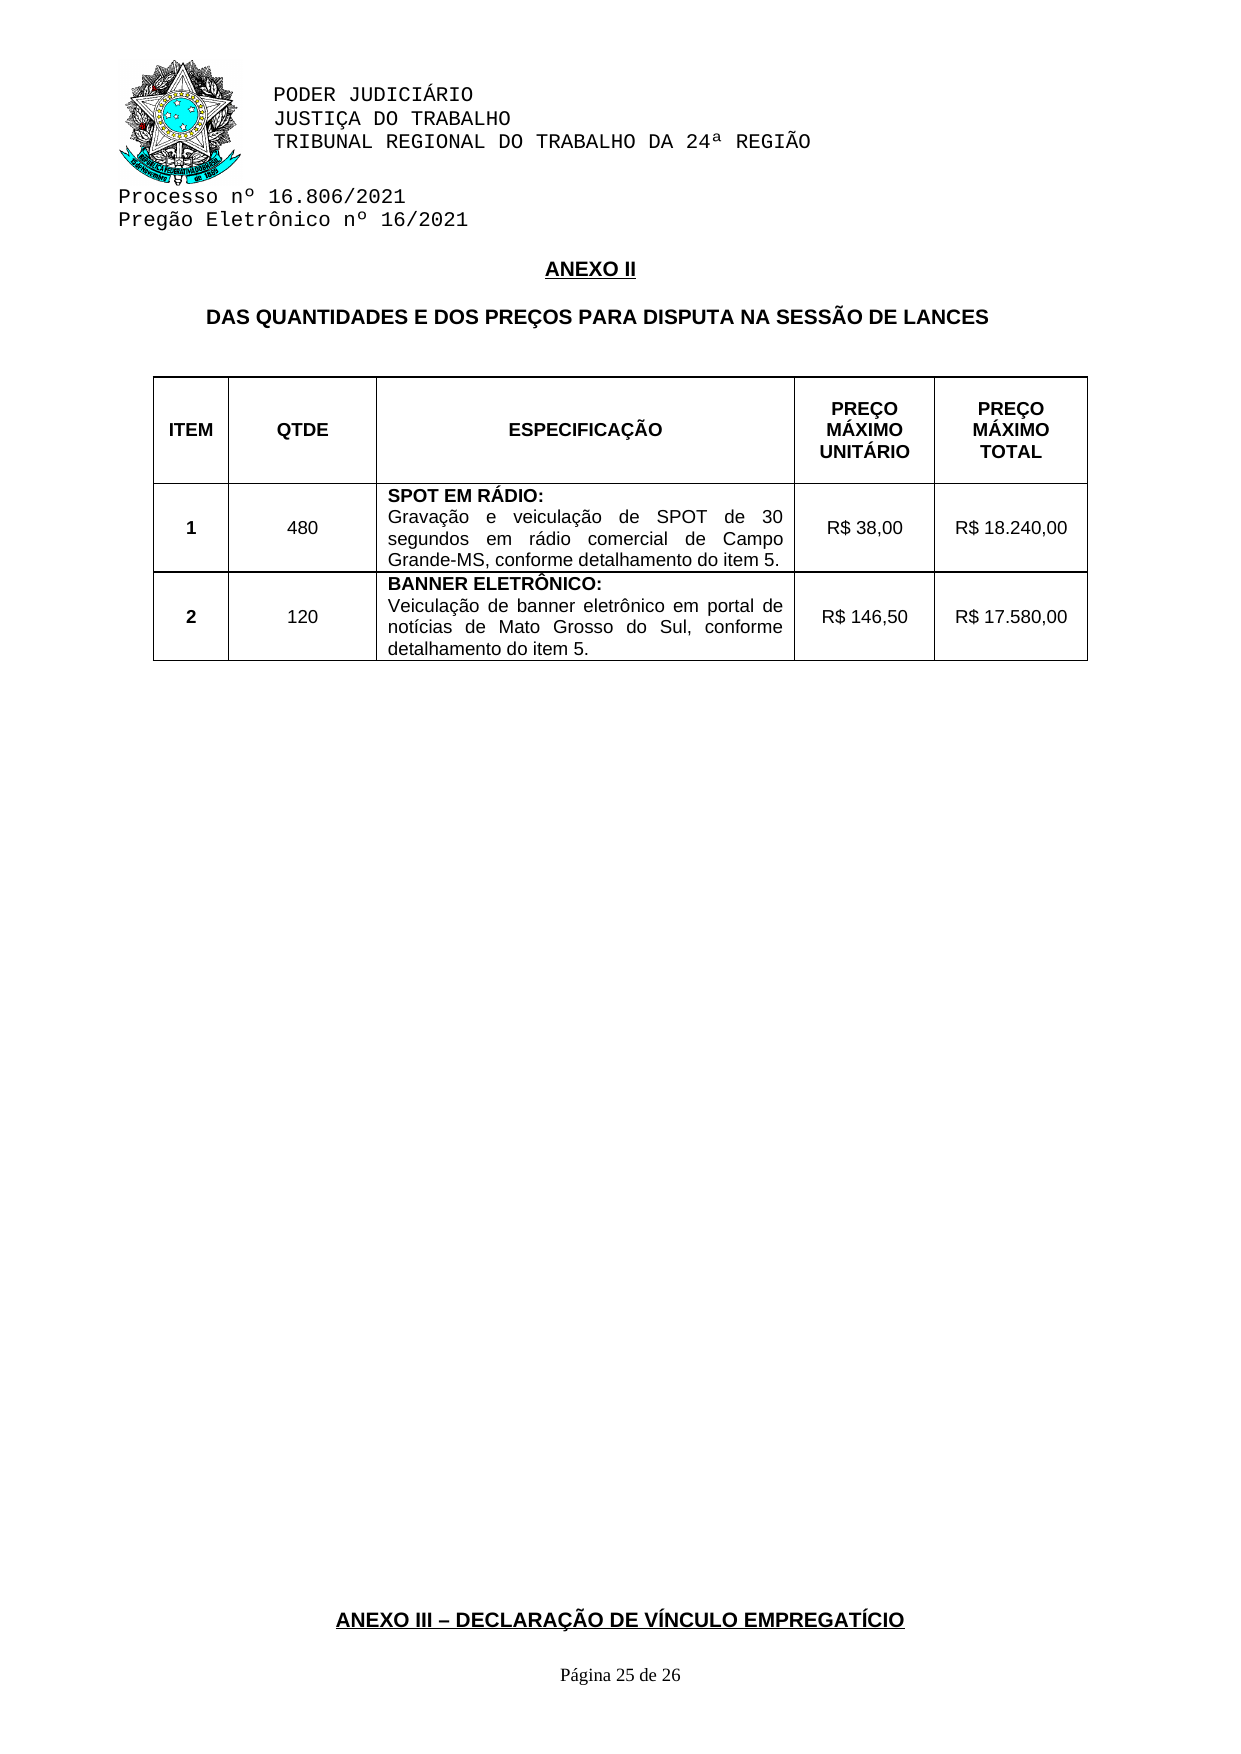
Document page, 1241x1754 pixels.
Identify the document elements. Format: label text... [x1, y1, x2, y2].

text ANEXO II [59, 257, 1121, 281]
table_cell BANNER ELETRÔNICO: Veiculação de banner eletrônico em portal de notícias de Mato Grosso do Sul, conforme detalhamento do item 5. [377, 573, 794, 660]
table_cell R$ 18.240,00 [935, 484, 1087, 571]
table_cell 1 [154, 484, 228, 571]
text DAS QUANTIDADES E DOS PREÇOS PARA DISPUTA NA SESSÃO DE LANCES [74, 304, 1121, 328]
table_header ESPECIFICAÇÃO [377, 378, 794, 483]
table_cell R$ 38,00 [795, 484, 934, 571]
text ANEXO III – DECLARAÇÃO DE VÍNCULO EMPREGATÍCIO [118, 1607, 1122, 1631]
table_header QTDE [229, 378, 376, 483]
table_header ITEM [154, 378, 228, 483]
table_cell 120 [229, 573, 376, 660]
table_cell 480 [229, 484, 376, 571]
table_header PREÇO MÁXIMO UNITÁRIO [795, 378, 934, 483]
table_cell SPOT EM RÁDIO: Gravação e veiculação de SPOT de 30 segundos em rádio comercial de Campo Grande-MS, conforme detalhamento do item 5. [377, 484, 794, 571]
picture [118, 59, 243, 186]
table_header PREÇO MÁXIMO TOTAL [935, 378, 1087, 483]
table_cell 2 [154, 573, 228, 660]
table_cell R$ 17.580,00 [935, 573, 1087, 660]
table_cell R$ 146,50 [795, 573, 934, 660]
